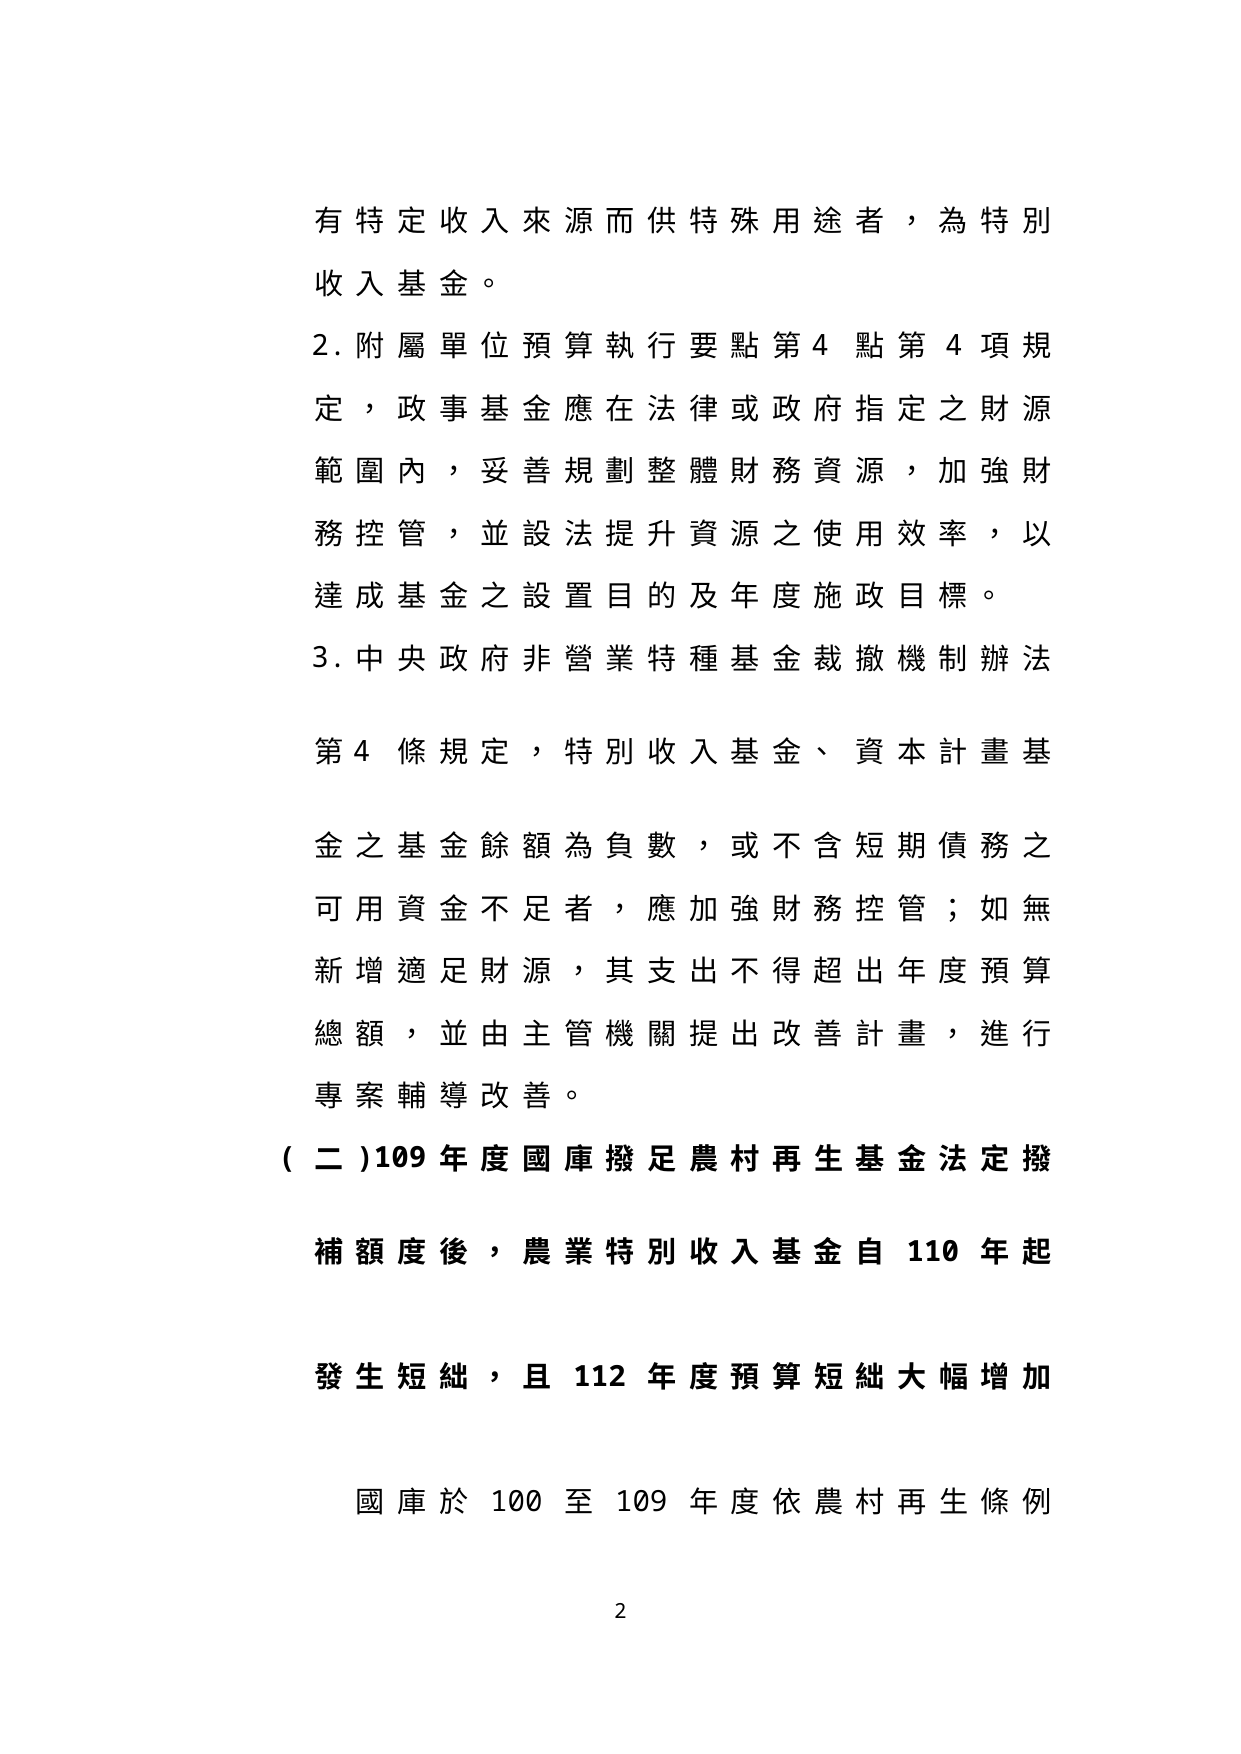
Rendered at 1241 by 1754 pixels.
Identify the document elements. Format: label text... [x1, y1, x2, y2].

text 1.預算法第4 條第1 項第2 款第5 目規定，有特定收入來源而供特殊用途者，為特別收入基金。 [271, 177, 1058, 302]
text 國庫於100至109年度依農村再生條例 [271, 1427, 1058, 1552]
text 2.附屬單位預算執行要點第4 點第4項規定，政事基金應在法律或政府指定之財源範圍內，妥善規劃整體財務資源，加強財務控管，並設法提升資源之使用效率，以達成基金之設置目的及年度施政目標。 [271, 302, 1058, 615]
text (二)109年度國庫撥足農村再生基金法定撥補額度後，農業特別收入基金自110年起發生短絀，且112年度預算短絀大幅增加 [242, 1115, 1058, 1427]
text 3.中央政府非營業特種基金裁撤機制辦法第4 條規定，特別收入基金、資本計畫基金之基金餘額為負數，或不含短期債務之可用資金不足者，應加強財務控管；如無新增適足財源，其支出不得超出年度預算總額，並由主管機關提出改善計畫，進行專案輔導改善。 [271, 615, 1058, 1115]
